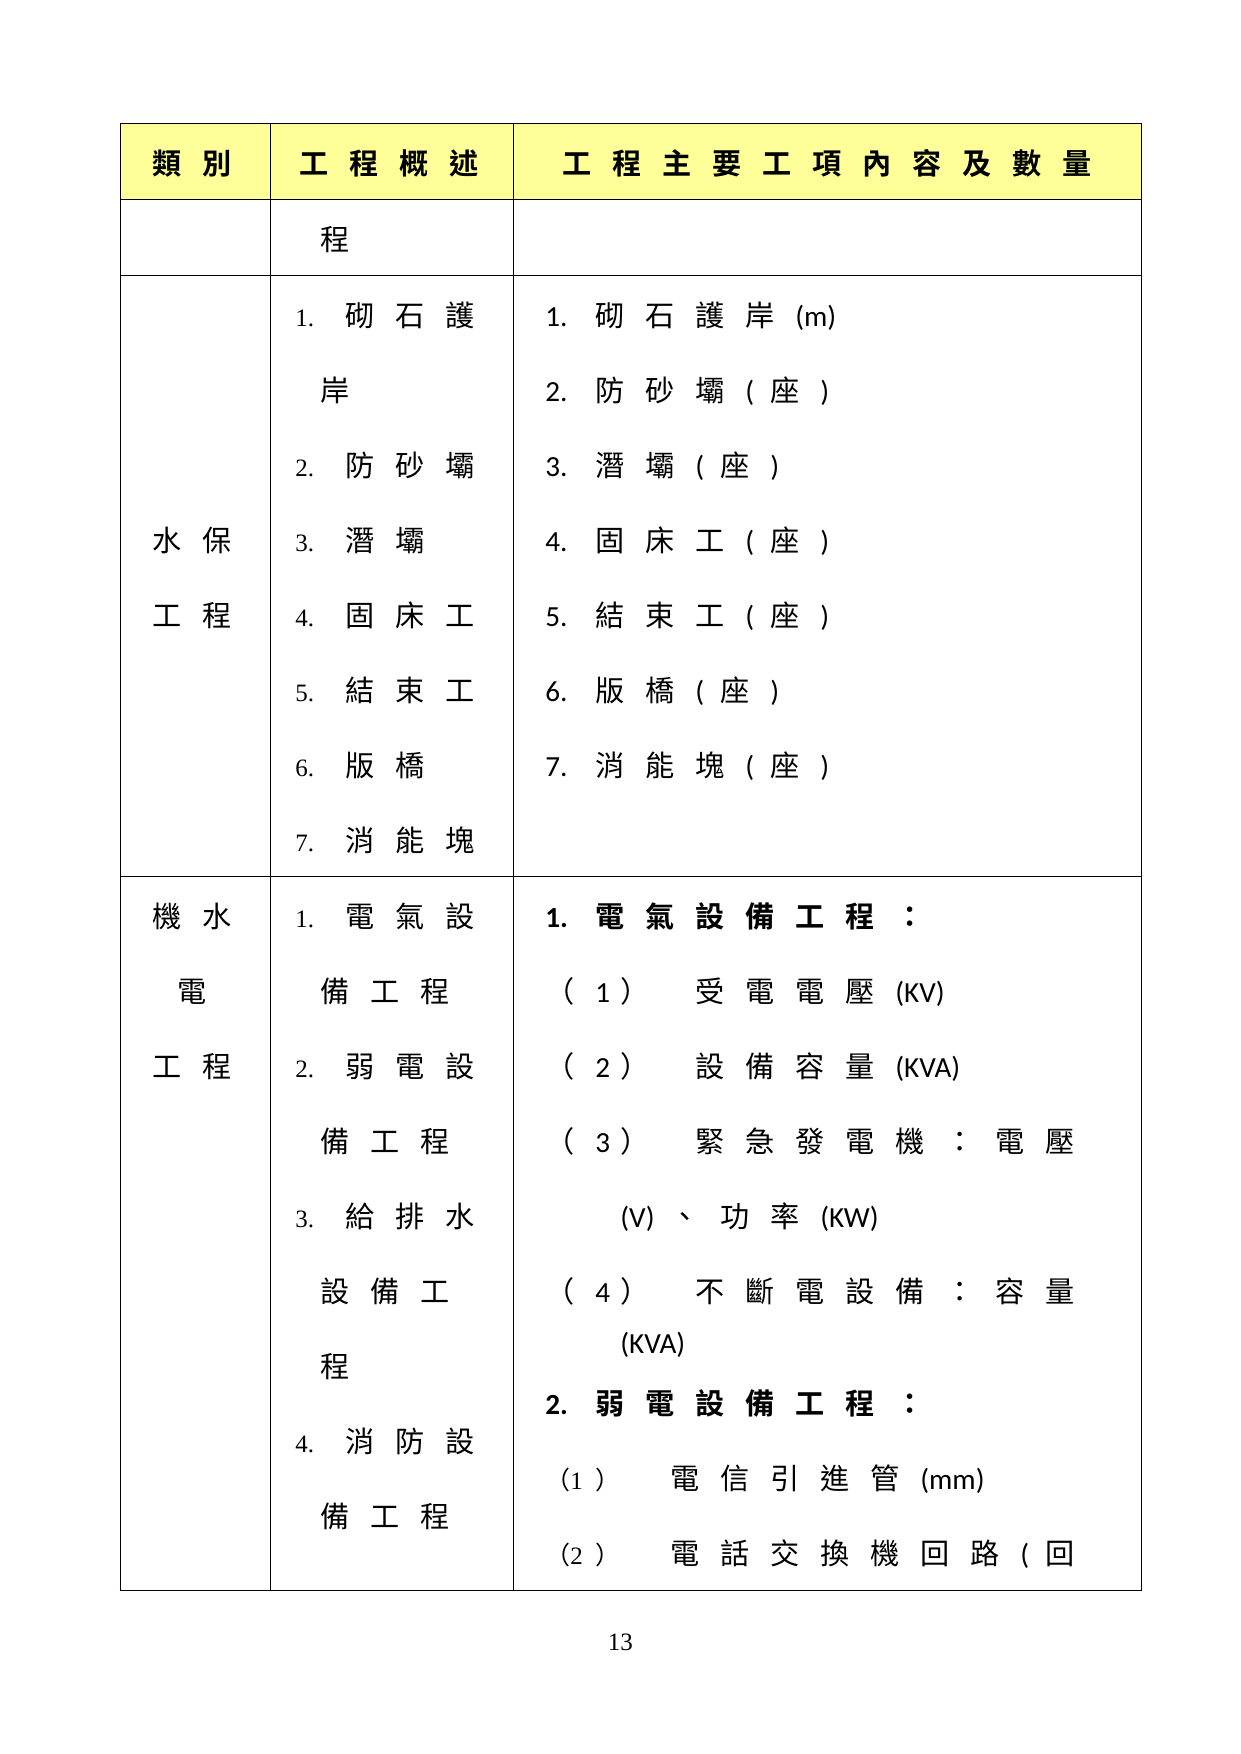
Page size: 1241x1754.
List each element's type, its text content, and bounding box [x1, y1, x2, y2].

table_cell 電氣設備工程 弱電設備工程 給排水設備工程 消防設備工程 中央監控系統工程 空調設備工程 捷運系統工程 [271, 877, 513, 1589]
table_header 類別 [121, 124, 270, 199]
table_cell 機水電 工程 [121, 877, 270, 1589]
table_cell [514, 200, 1141, 275]
table_cell 水保 工程 [121, 276, 270, 876]
table_cell 水壩數量(座) 海底取排水管工程 污水、自來水、電信管線之位置、數量及工法(推進、潛盾) 抽水機台數 堤防工程 [271, 200, 513, 275]
table_cell [121, 200, 270, 275]
table_cell 砌石護岸 防砂壩 潛壩 固床工 結束工 版橋 消能塊 [271, 276, 513, 876]
table_cell 砌石護岸(m) 防砂壩(座) 潛壩(座) 固床工(座) 結束工(座) 版橋(座) 消能塊(座) [514, 276, 1141, 876]
table_header 工程主要工項內容及數量 [514, 124, 1141, 199]
table_cell 電氣設備工程： 受電電壓(KV) 設備容量(KVA) 緊急發電機：電壓(V)、功率(KW) 不斷電設備：容量(KVA) 弱電設備工程： 電信引進管(mm) 電話交換機回路(回路) 給排水設備工程： 進水管(mm) 揚水管(mm) 揚水汞(HP) 污排水處理(CMD) 消防設備工程： 消防泵(HP) 撒水泵(HP) 泡沫泵(HP) 中央監控系統工程： 監控點(點) 空調設備工程： 儲冰式(RT) 冰水主機(RT) 冰水泵(HP) 冷卻水泵(HP) 分離式冷氣機(RT) 窗形機(RT) 捷運系統工程： 電聯車系統 通訊系統 供電系統 號誌系統 自動收費系統 機廠機電系統 電梯、電扶梯 [514, 877, 1141, 1589]
table_header 工程概述 [271, 124, 513, 199]
